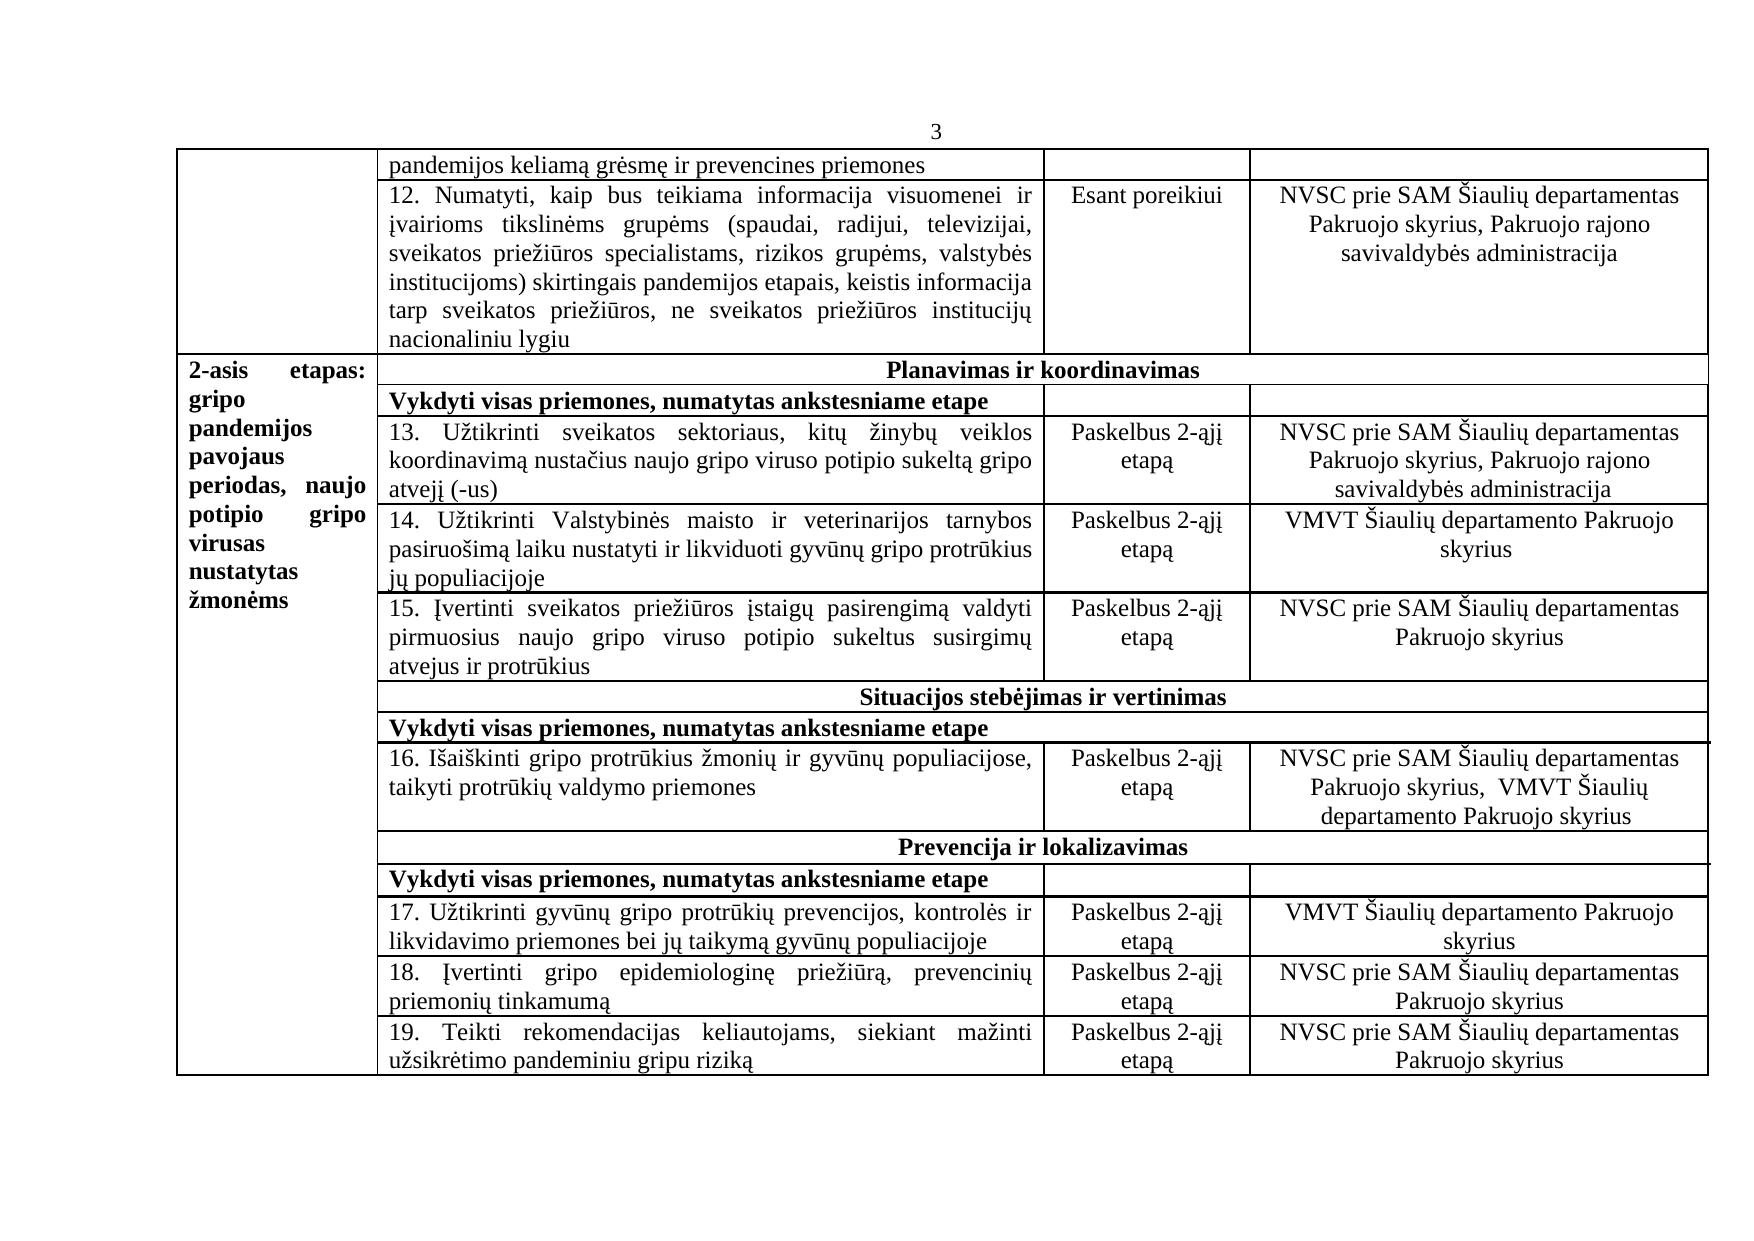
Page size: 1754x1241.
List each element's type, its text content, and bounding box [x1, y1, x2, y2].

table_cell Situacijos stebėjimas ir vertinimas [378, 682, 1707, 711]
table_cell Planavimas ir koordinavimas [378, 355, 1708, 384]
table_cell 12. Numatyti, kaip bus teikiama informacija visuomenei ir įvairioms tikslinėms grupėms (spaudai, radijui, televizijai, sveikatos priežiūros specialistams, rizikos grupėms, valstybės institucijoms) skirtingais pandemijos etapais, keistis informacija tarp sveikatos priežiūros, ne sveikatos priežiūros institucijų nacionaliniu lygiu [378, 181, 1043, 353]
table_cell NVSC prie SAM Šiaulių departamentas Pakruojo skyrius, Pakruojo rajono savivaldybės administracija [1251, 417, 1707, 503]
table_cell Vykdyti visas priemones, numatytas ankstesniame etape [378, 865, 1043, 895]
table_cell Paskelbus 2-ąjį etapą [1045, 417, 1249, 503]
table_cell 18. Įvertinti gripo epidemiologinę priežiūrą, prevencinių priemonių tinkamumą [378, 957, 1043, 1014]
table_cell Paskelbus 2-ąjį etapą [1045, 744, 1249, 830]
table_cell Paskelbus 2-ąjį etapą [1045, 957, 1249, 1014]
table_cell [1045, 385, 1249, 415]
table_cell pandemijos keliamą grėsmę ir prevencines priemones [378, 150, 1043, 178]
table_cell 2-asis etapas: gripo pandemijos pavojaus periodas, naujo potipio gripo virusas nustatytas žmonėms [178, 355, 377, 1074]
table_cell Paskelbus 2-ąjį etapą [1045, 1017, 1249, 1074]
table_cell VMVT Šiaulių departamento Pakruojo skyrius [1251, 505, 1707, 591]
table_cell [1251, 150, 1707, 178]
table_cell [1251, 385, 1707, 415]
table_cell Prevencija ir lokalizavimas [378, 832, 1707, 862]
table_cell NVSC prie SAM Šiaulių departamentas Pakruojo skyrius, Pakruojo rajono savivaldybės administracija [1251, 181, 1707, 353]
table_cell [178, 150, 377, 353]
table_cell 16. Išaiškinti gripo protrūkius žmonių ir gyvūnų populiacijose, taikyti protrūkių valdymo priemones [378, 744, 1043, 830]
table_cell Vykdyti visas priemones, numatytas ankstesniame etape [378, 385, 1043, 415]
table_cell 19. Teikti rekomendacijas keliautojams, siekiant mažinti užsikrėtimo pandeminiu gripu riziką [378, 1017, 1043, 1074]
table_cell Vykdyti visas priemones, numatytas ankstesniame etape [378, 713, 1707, 741]
table_cell 13. Užtikrinti sveikatos sektoriaus, kitų žinybų veiklos koordinavimą nustačius naujo gripo viruso potipio sukeltą gripo atvejį (-us) [378, 417, 1043, 503]
table_cell NVSC prie SAM Šiaulių departamentas Pakruojo skyrius [1251, 1017, 1707, 1074]
table_cell 15. Įvertinti sveikatos priežiūros įstaigų pasirengimą valdyti pirmuosius naujo gripo viruso potipio sukeltus susirgimų atvejus ir protrūkius [378, 594, 1043, 680]
table_cell 14. Užtikrinti Valstybinės maisto ir veterinarijos tarnybos pasiruošimą laiku nustatyti ir likviduoti gyvūnų gripo protrūkius jų populiacijoje [378, 505, 1043, 591]
table_cell 17. Užtikrinti gyvūnų gripo protrūkių prevencijos, kontrolės ir likvidavimo priemones bei jų taikymą gyvūnų populiacijoje [378, 898, 1043, 955]
table_cell Paskelbus 2-ąjį etapą [1045, 594, 1249, 680]
table_cell NVSC prie SAM Šiaulių departamentas Pakruojo skyrius [1251, 957, 1707, 1014]
table_cell NVSC prie SAM Šiaulių departamentas Pakruojo skyrius, VMVT Šiaulių departamento Pakruojo skyrius [1251, 744, 1707, 830]
table_cell Esant poreikiui [1045, 181, 1249, 353]
table_cell Paskelbus 2-ąjį etapą [1045, 505, 1249, 591]
table_cell [1045, 150, 1249, 178]
table_cell NVSC prie SAM Šiaulių departamentas Pakruojo skyrius [1251, 594, 1707, 680]
table_cell [1251, 865, 1707, 895]
table_cell Paskelbus 2-ąjį etapą [1045, 898, 1249, 955]
table_cell [1045, 865, 1249, 895]
table_cell VMVT Šiaulių departamento Pakruojo skyrius [1251, 898, 1707, 955]
